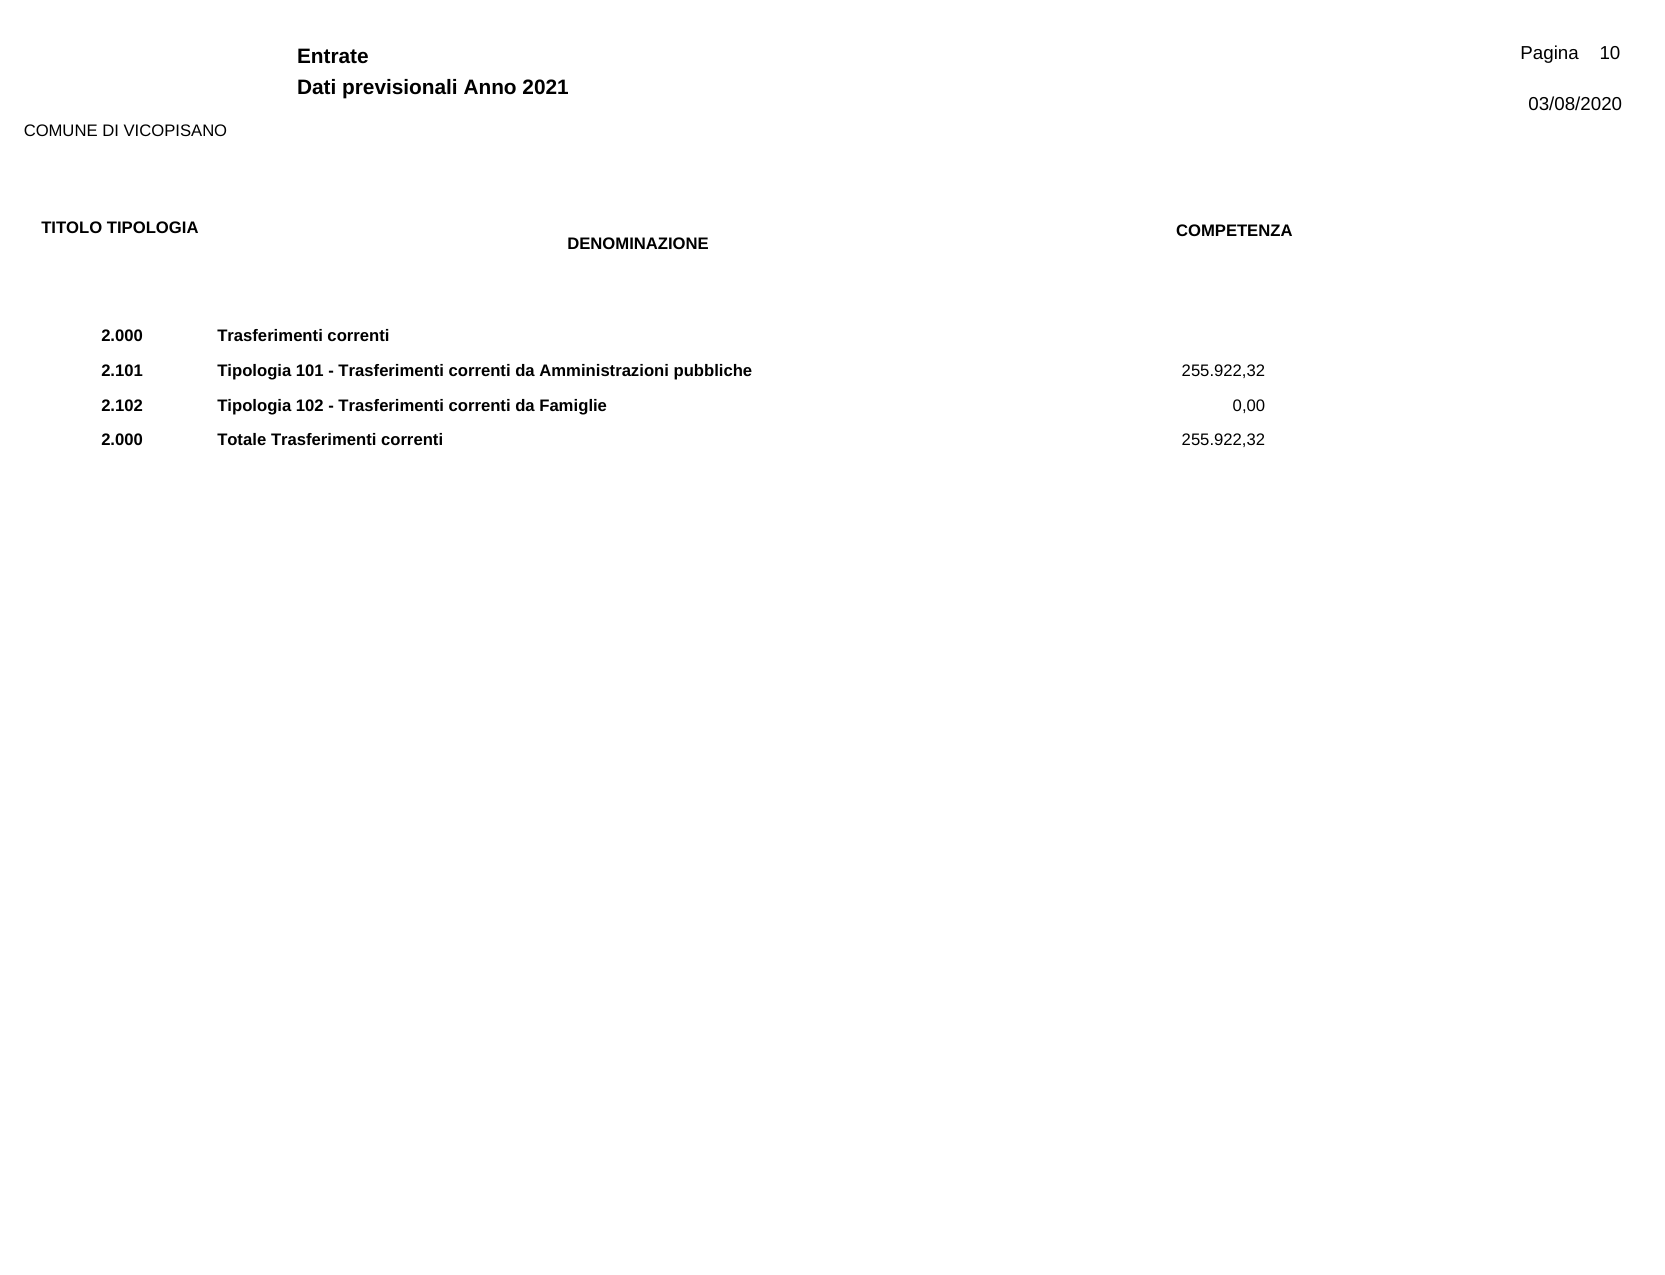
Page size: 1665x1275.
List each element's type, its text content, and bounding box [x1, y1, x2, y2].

text 2.000 [36, 326, 208, 345]
text Entrate [297, 44, 1363, 68]
text COMPETENZA [1145, 220, 1323, 239]
text Dati previsionali Anno 2021 [297, 75, 1363, 99]
text Tipologia 102 - Trasferimenti correnti da Famiglie [217, 396, 1084, 414]
text 255.922,32 [1105, 361, 1265, 380]
text 2.102 [36, 395, 208, 414]
text 0,00 [1105, 395, 1265, 414]
text TITOLO TIPOLOGIA [32, 218, 208, 237]
text Pagina 10 [1474, 42, 1620, 63]
text 2.000 [36, 430, 208, 449]
text DENOMINAZIONE [505, 233, 771, 253]
text 2.101 [36, 361, 208, 380]
text COMUNE DI VICOPISANO [23, 120, 803, 139]
text 03/08/2020 [1476, 93, 1622, 114]
text Totale Trasferimenti correnti [217, 430, 1084, 449]
text Trasferimenti correnti [217, 326, 1084, 345]
text 255.922,32 [1105, 430, 1265, 449]
text Tipologia 101 - Trasferimenti correnti da Amministrazioni pubbliche [217, 361, 1084, 379]
